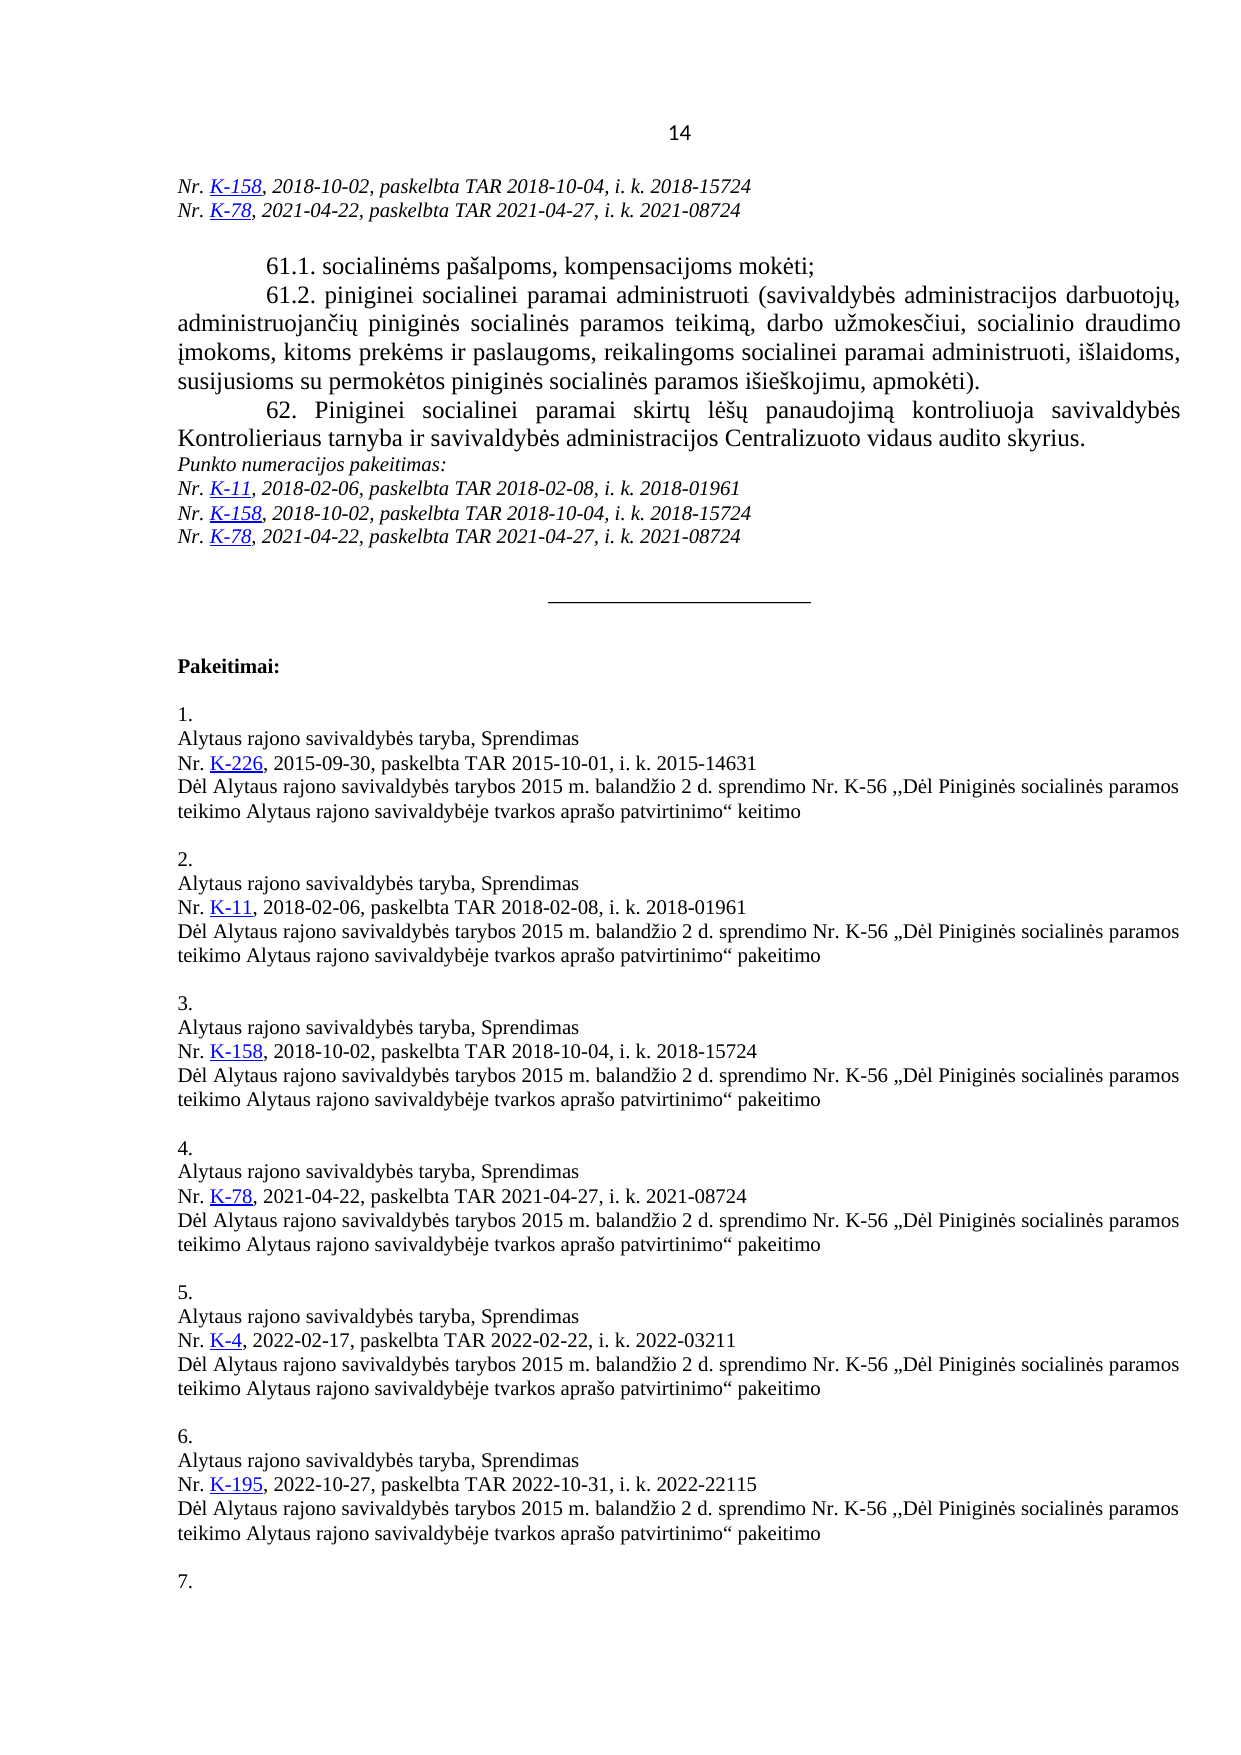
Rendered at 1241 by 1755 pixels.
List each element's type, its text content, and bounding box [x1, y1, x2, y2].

text Nr. K-78, 2021-04-22, paskelbta TAR 2021-04-27, i. k. 2021-08724 [177, 1183, 1181, 1208]
text 6. [177, 1424, 1181, 1448]
text Dėl Alytaus rajono savivaldybės tarybos 2015 m. balandžio 2 d. sprendimo Nr. K-56 „Dėl Piniginės socialinės paramos teikimo Alytaus rajono savivaldybėje tvarkos aprašo patvirtinimo“ pakeitimo [177, 1063, 1181, 1111]
text Nr. K-158, 2018-10-02, paskelbta TAR 2018-10-04, i. k. 2018-15724 [177, 174, 1181, 198]
text Alytaus rajono savivaldybės taryba, Sprendimas [177, 1159, 1181, 1183]
text Dėl Alytaus rajono savivaldybės tarybos 2015 m. balandžio 2 d. sprendimo Nr. K-56 ,,Dėl Piniginės socialinės paramos teikimo Alytaus rajono savivaldybėje tvarkos aprašo patvirtinimo“ pakeitimo [177, 1496, 1181, 1544]
text 5. [177, 1280, 1181, 1304]
text 61.1. socialinėms pašalpoms, kompensacijoms mokėti; [177, 251, 1181, 280]
text Alytaus rajono savivaldybės taryba, Sprendimas [177, 1448, 1181, 1472]
text 2. [177, 847, 1181, 871]
text 3. [177, 991, 1181, 1015]
text Pakeitimai: [177, 654, 1181, 678]
text Alytaus rajono savivaldybės taryba, Sprendimas [177, 1015, 1181, 1039]
text Nr. K-11, 2018-02-06, paskelbta TAR 2018-02-08, i. k. 2018-01961 [177, 476, 1181, 500]
text 61.2. piniginei socialinei paramai administruoti (savivaldybės administracijos darbuotojų, administruojančių piniginės socialinės paramos teikimą, darbo užmokesčiui, socialinio draudimo įmokoms, kitoms prekėms ir paslaugoms, reikalingoms socialinei paramai administruoti, išlaidoms, susijusioms su permokėtos piniginės socialinės paramos išieškojimu, apmokėti). [177, 280, 1181, 395]
text Dėl Alytaus rajono savivaldybės tarybos 2015 m. balandžio 2 d. sprendimo Nr. K-56 „Dėl Piniginės socialinės paramos teikimo Alytaus rajono savivaldybėje tvarkos aprašo patvirtinimo“ pakeitimo [177, 1208, 1181, 1256]
text Dėl Alytaus rajono savivaldybės tarybos 2015 m. balandžio 2 d. sprendimo Nr. K-56 „Dėl Piniginės socialinės paramos teikimo Alytaus rajono savivaldybėje tvarkos aprašo patvirtinimo“ pakeitimo [177, 1352, 1181, 1400]
text Nr. K-158, 2018-10-02, paskelbta TAR 2018-10-04, i. k. 2018-15724 [177, 1039, 1181, 1063]
text Dėl Alytaus rajono savivaldybės tarybos 2015 m. balandžio 2 d. sprendimo Nr. K-56 ,,Dėl Piniginės socialinės paramos teikimo Alytaus rajono savivaldybėje tvarkos aprašo patvirtinimo“ keitimo [177, 774, 1181, 823]
text Nr. K-158, 2018-10-02, paskelbta TAR 2018-10-04, i. k. 2018-15724 [177, 500, 1181, 524]
text Alytaus rajono savivaldybės taryba, Sprendimas [177, 871, 1181, 895]
text Alytaus rajono savivaldybės taryba, Sprendimas [177, 1304, 1181, 1328]
text Nr. K-4, 2022-02-17, paskelbta TAR 2022-02-22, i. k. 2022-03211 [177, 1328, 1181, 1352]
text Alytaus rajono savivaldybės taryba, Sprendimas [177, 726, 1181, 750]
text 7. [177, 1568, 1181, 1593]
text 4. [177, 1135, 1181, 1159]
text Nr. K-78, 2021-04-22, paskelbta TAR 2021-04-27, i. k. 2021-08724 [177, 524, 1181, 548]
text Nr. K-195, 2022-10-27, paskelbta TAR 2022-10-31, i. k. 2022-22115 [177, 1472, 1181, 1496]
text Nr. K-11, 2018-02-06, paskelbta TAR 2018-02-08, i. k. 2018-01961 [177, 895, 1181, 919]
text 62. Piniginei socialinei paramai skirtų lėšų panaudojimą kontroliuoja savivaldybės Kontrolieriaus tarnyba ir savivaldybės administracijos Centralizuoto vidaus audito skyrius. [177, 395, 1181, 452]
text Nr. K-226, 2015-09-30, paskelbta TAR 2015-10-01, i. k. 2015-14631 [177, 750, 1181, 774]
text _____________________ [177, 577, 1181, 606]
text Punkto numeracijos pakeitimas: [177, 452, 1181, 476]
text Dėl Alytaus rajono savivaldybės tarybos 2015 m. balandžio 2 d. sprendimo Nr. K-56 „Dėl Piniginės socialinės paramos teikimo Alytaus rajono savivaldybėje tvarkos aprašo patvirtinimo“ pakeitimo [177, 919, 1181, 967]
text 1. [177, 702, 1181, 726]
text Nr. K-78, 2021-04-22, paskelbta TAR 2021-04-27, i. k. 2021-08724 [177, 198, 1181, 222]
